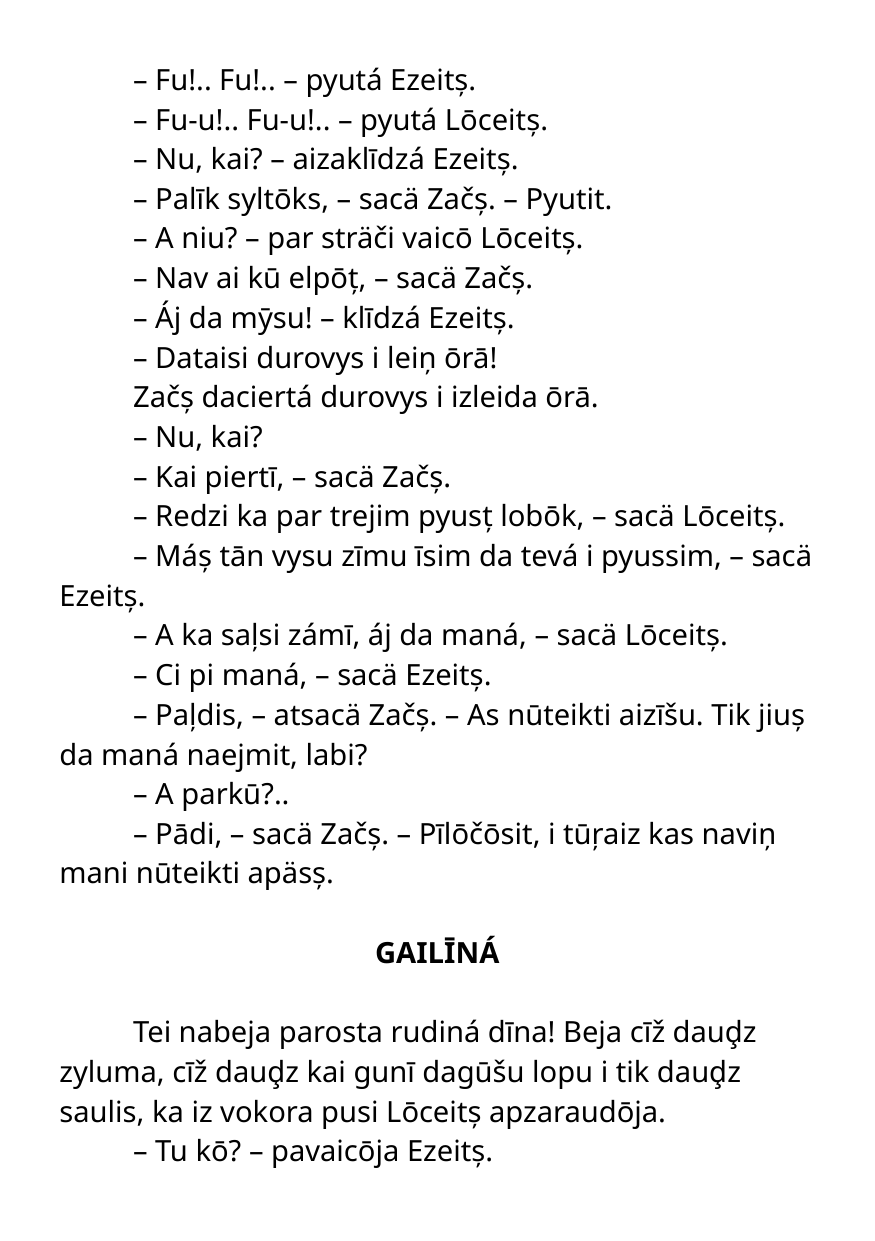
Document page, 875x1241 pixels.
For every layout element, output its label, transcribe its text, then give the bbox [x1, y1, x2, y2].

text GAILĪNÁ [59, 932, 815, 972]
text – Fu!.. Fu!.. – pyutá Ezeitș. – Fu-u!.. Fu-u!.. – pyutá Lōceitș. – Nu, kai? – aizaklīdzá Ezeitș. – Palīk syltōks, – sacä Začș. – Pyutit. – A niu? – par sträči vaicō Lōceitș. – Nav ai kū elpōț, – sacä Začș. – Áj da mȳsu! – klīdzá Ezeitș. – Dataisi durovys i leiņ ōrā! Začș daciertá durovys i izleida ōrā. – Nu, kai? – Kai piertī, – sacä Začș. – Redzi ka par trejim pyusț lobōk, – sacä Lōceitș. – Máș tān vysu zīmu īsim da tevá i pyussim, – sacä Ezeitș. – A ka saļsi zámī, áj da maná, – sacä Lōceitș. – Ci pi maná, – sacä Ezeitș. – Paļdis, – atsacä Začș. – As nūteikti aizīšu. Tik jiuș da maná naejmit, labi? – A parkū?.. – Pādi, – sacä Začș. – Pīlōčōsit, i tūŗaiz kas naviņ mani nūteikti apäsș. [59, 59, 815, 892]
text Tei nabeja parosta rudiná dīna! Beja cīž dauḑz zyluma, cīž dauḑz kai gunī dagūšu lopu i tik dauḑz saulis, ka iz vokora pusi Lōceitș apzaraudōja. – Tu kō? – pavaicōja Ezeitș. [59, 1012, 815, 1170]
